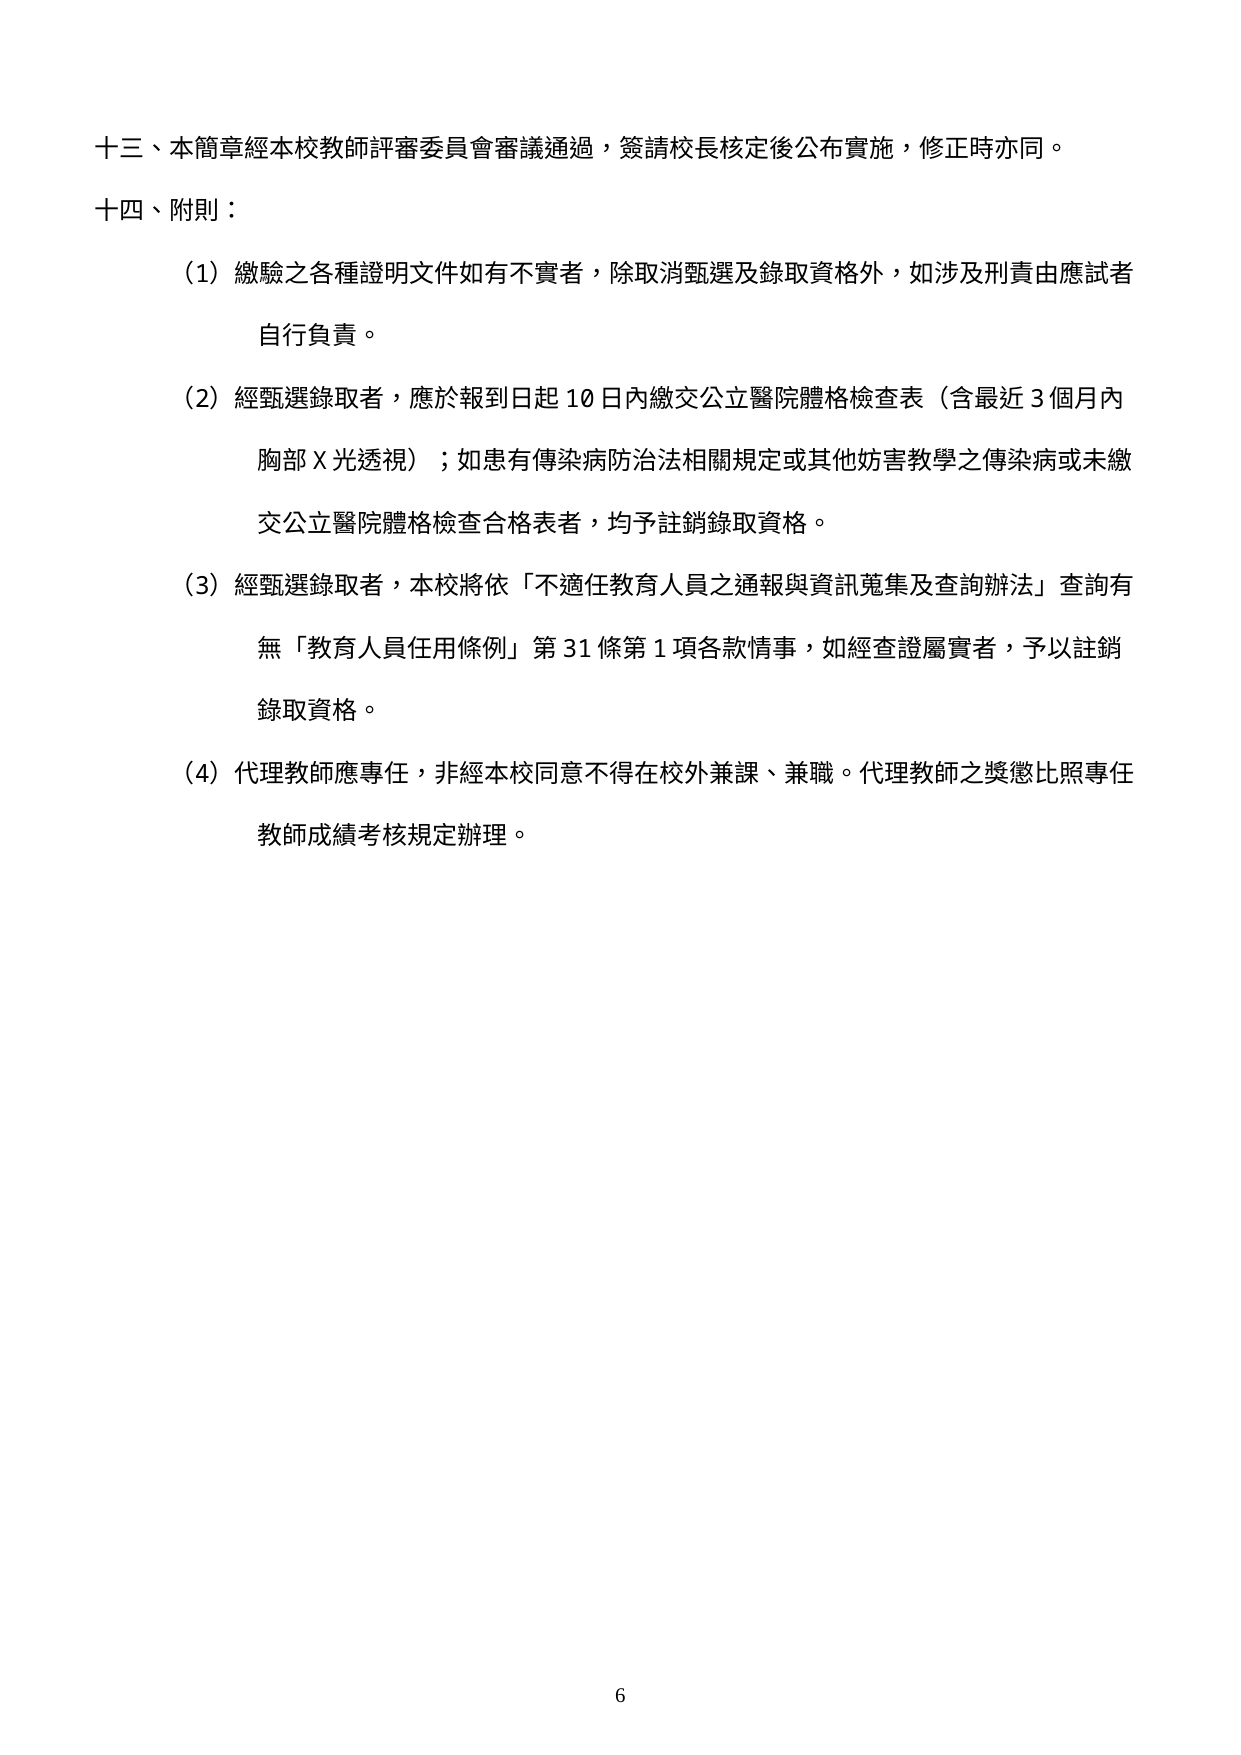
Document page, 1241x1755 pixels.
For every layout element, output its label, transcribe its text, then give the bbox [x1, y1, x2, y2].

text 十四、附則： [94, 167, 1146, 229]
list 繳驗之各種證明文件如有不實者，除取消甄選及錄取資格外，如涉及刑責由應試者自行負責。 [169, 229, 1146, 354]
list 代理教師應專任，非經本校同意不得在校外兼課、兼職。代理教師之獎懲比照專任教師成績考核規定辦理。 [169, 729, 1146, 854]
list 經甄選錄取者，應於報到日起10日內繳交公立醫院體格檢查表（含最近3個月內胸部X光透視）；如患有傳染病防治法相關規定或其他妨害教學之傳染病或未繳交公立醫院體格檢查合格表者，均予註銷錄取資格。 [169, 354, 1146, 542]
list 經甄選錄取者，本校將依「不適任教育人員之通報與資訊蒐集及查詢辦法」查詢有無「教育人員任用條例」第31條第1項各款情事，如經查證屬實者，予以註銷錄取資格。 [169, 542, 1146, 729]
text 十三、本簡章經本校教師評審委員會審議通過，簽請校長核定後公布實施，修正時亦同。 [94, 104, 1146, 167]
